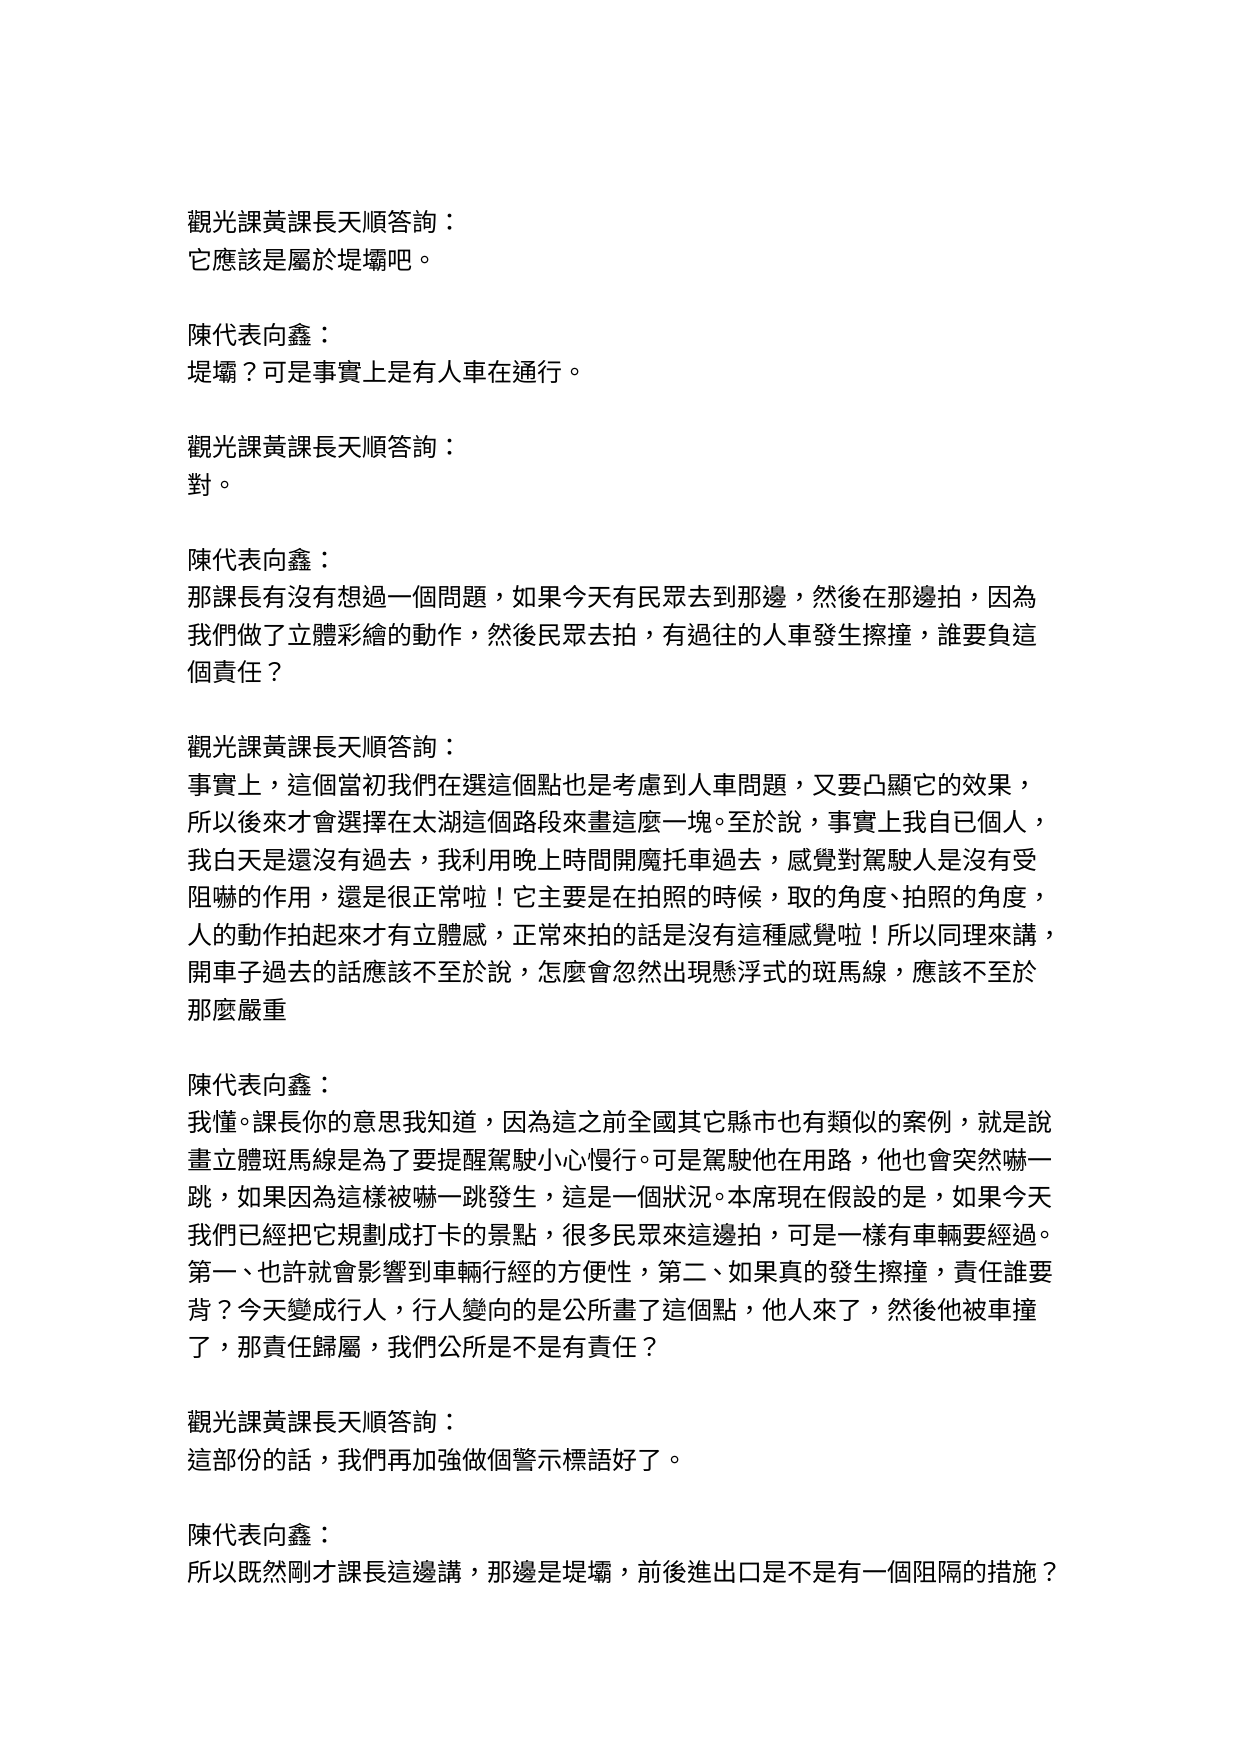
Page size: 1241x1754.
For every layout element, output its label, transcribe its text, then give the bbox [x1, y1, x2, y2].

text 我懂。課長你的意思我知道，因為這之前全國其它縣市也有類似的案例，就是說畫立體斑馬線是為了要提醒駕駛小心慢行。可是駕駛他在用路，他也會突然嚇一跳，如果因為這樣被嚇一跳發生，這是一個狀況。本席現在假設的是，如果今天我們已經把它規劃成打卡的景點，很多民眾來這邊拍，可是一樣有車輛要經過。第一、也許就會影響到車輛行經的方便性，第二、如果真的發生擦撞，責任誰要背？今天變成行人，行人變向的是公所畫了這個點，他人來了，然後他被車撞了，那責任歸屬，我們公所是不是有責任？ [187, 1102, 1053, 1364]
text 陳代表向鑫： [187, 1514, 1053, 1552]
text 觀光課黃課長天順答詢： [187, 202, 1053, 239]
text 對。 [187, 464, 1053, 502]
text 堤壩？可是事實上是有人車在通行。 [187, 352, 1053, 389]
text 觀光課黃課長天順答詢： [187, 427, 1053, 464]
text 所以既然剛才課長這邊講，那邊是堤壩，前後進出口是不是有一個阻隔的措施？ [187, 1552, 1053, 1589]
text 那課長有沒有想過一個問題，如果今天有民眾去到那邊，然後在那邊拍，因為我們做了立體彩繪的動作，然後民眾去拍，有過往的人車發生擦撞，誰要負這個責任？ [187, 577, 1053, 689]
text 陳代表向鑫： [187, 1064, 1053, 1102]
text 它應該是屬於堤壩吧。 [187, 239, 1053, 277]
text 這部份的話，我們再加強做個警示標語好了。 [187, 1439, 1053, 1477]
text 陳代表向鑫： [187, 314, 1053, 352]
text 觀光課黃課長天順答詢： [187, 1402, 1053, 1439]
text 事實上，這個當初我們在選這個點也是考慮到人車問題，又要凸顯它的效果，所以後來才會選擇在太湖這個路段來畫這麼一塊。至於說，事實上我自已個人，我白天是還沒有過去，我利用晚上時間開魔托車過去，感覺對駕駛人是沒有受阻嚇的作用，還是很正常啦！它主要是在拍照的時候，取的角度、拍照的角度，人的動作拍起來才有立體感，正常來拍的話是沒有這種感覺啦！所以同理來講，開車子過去的話應該不至於說，怎麼會忽然出現懸浮式的斑馬線，應該不至於那麼嚴重 [187, 764, 1053, 1027]
text 觀光課黃課長天順答詢： [187, 727, 1053, 764]
text 陳代表向鑫： [187, 539, 1053, 577]
